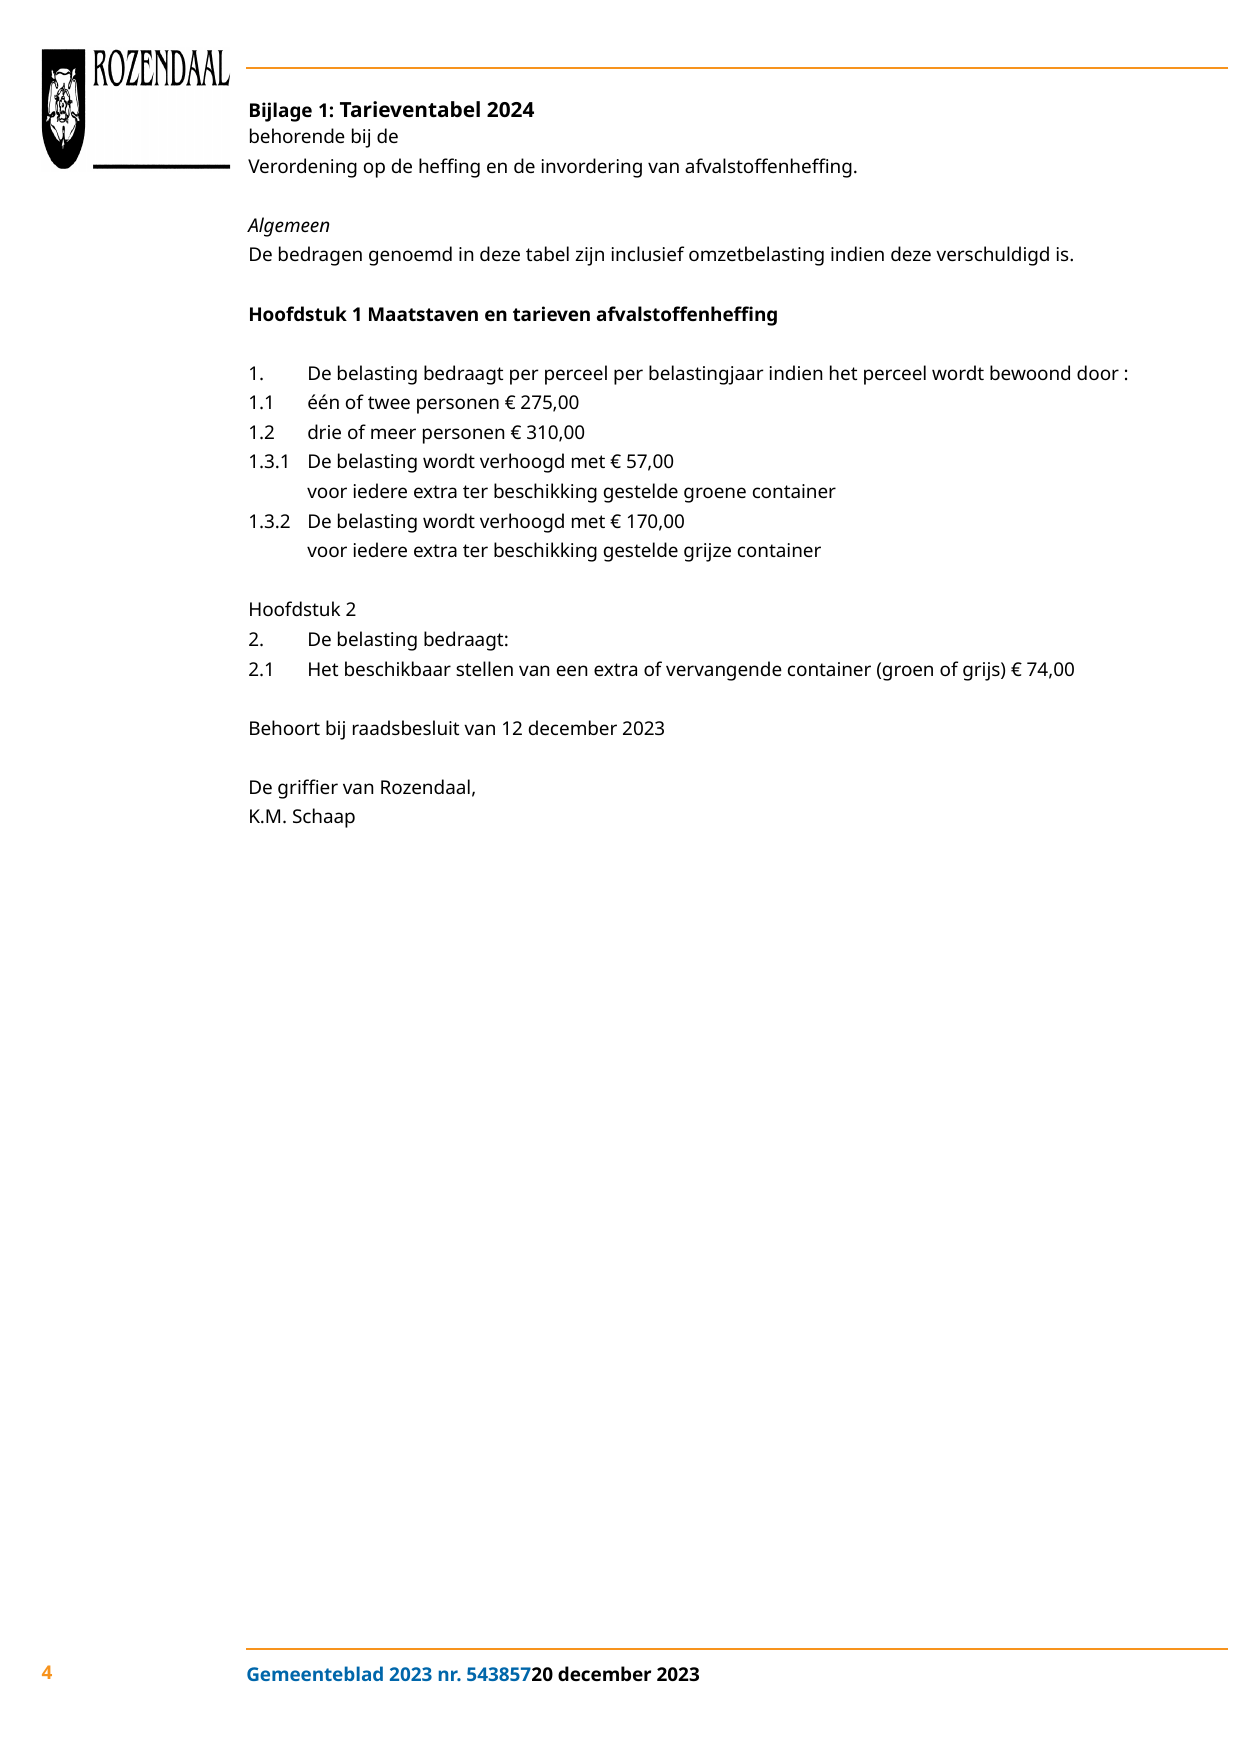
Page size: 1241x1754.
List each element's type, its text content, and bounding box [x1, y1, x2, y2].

list voor iedere extra ter beschikking gestelde groene container [248, 478, 1152, 504]
text Behoort bij raadsbesluit van 12 december 2023 [248, 715, 1152, 741]
list Het beschikbaar stellen van een extra of vervangende container (groen of grijs) € 74,00 [248, 656, 1152, 682]
text Verordening op de heffing en de invordering van afvalstoffenheffing. [248, 153, 1152, 179]
text Algemeen [248, 212, 1152, 238]
text Bijlage 1: Tarieventabel 2024 [248, 95, 1152, 123]
picture [41, 47, 231, 172]
list De belasting wordt verhoogd met € 170,00 [248, 508, 1152, 534]
text behorende bij de [248, 123, 1152, 149]
list De belasting bedraagt: [248, 626, 1152, 652]
list voor iedere extra ter beschikking gestelde grijze container [248, 537, 1152, 563]
list De belasting wordt verhoogd met € 57,00 [248, 449, 1152, 474]
text Hoofdstuk 2 [248, 597, 1152, 622]
text De griffier van Rozendaal, [248, 774, 1152, 800]
text De bedragen genoemd in deze tabel zijn inclusief omzetbelasting indien deze verschuldigd is. [248, 242, 1152, 267]
text K.M. Schaap [248, 804, 1152, 829]
list De belasting bedraagt per perceel per belastingjaar indien het perceel wordt bewoond door : [248, 360, 1152, 386]
list drie of meer personen € 310,00 [248, 419, 1152, 445]
list één of twee personen € 275,00 [248, 389, 1152, 415]
text Hoofdstuk 1 Maatstaven en tarieven afvalstoffenheffing [248, 301, 1152, 327]
